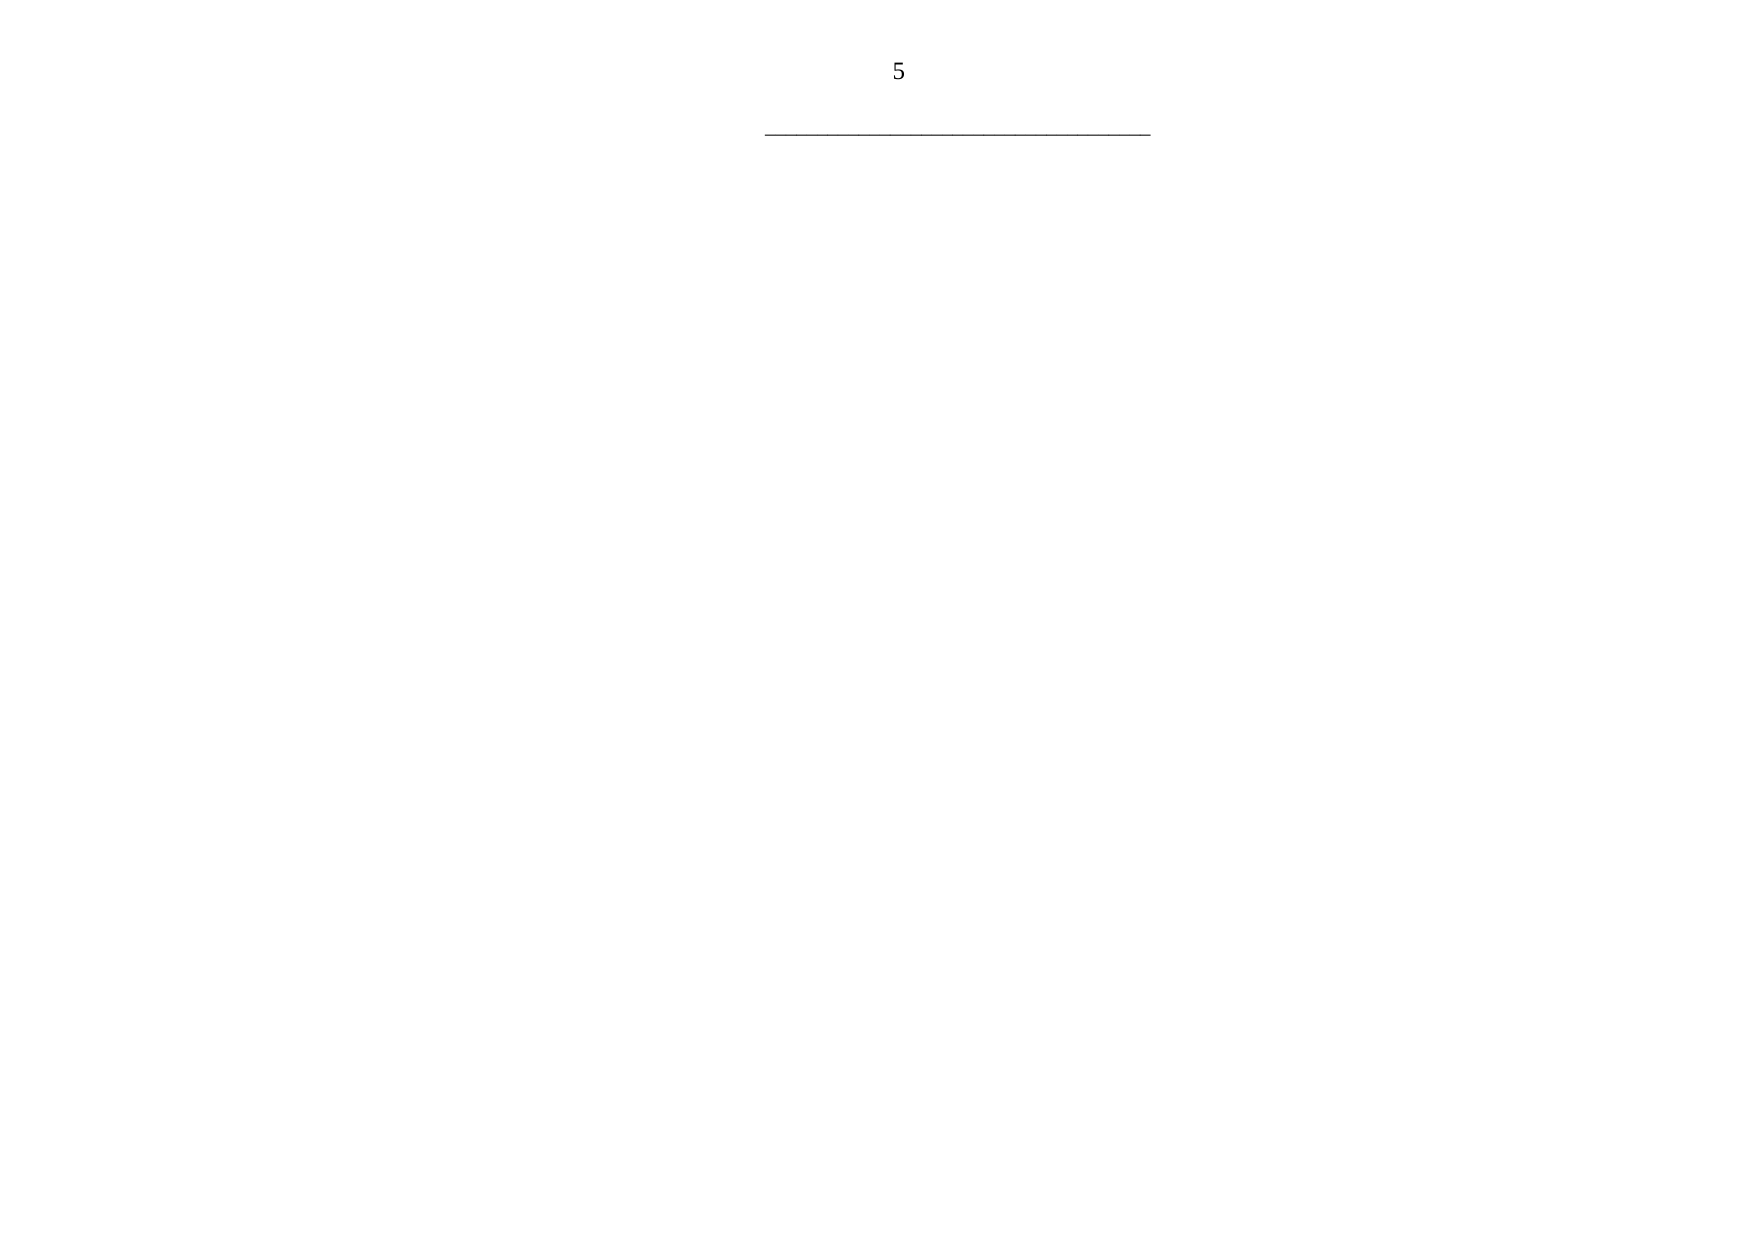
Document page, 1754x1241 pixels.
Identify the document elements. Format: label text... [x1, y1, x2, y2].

text _____________________________________ [118, 114, 1679, 138]
